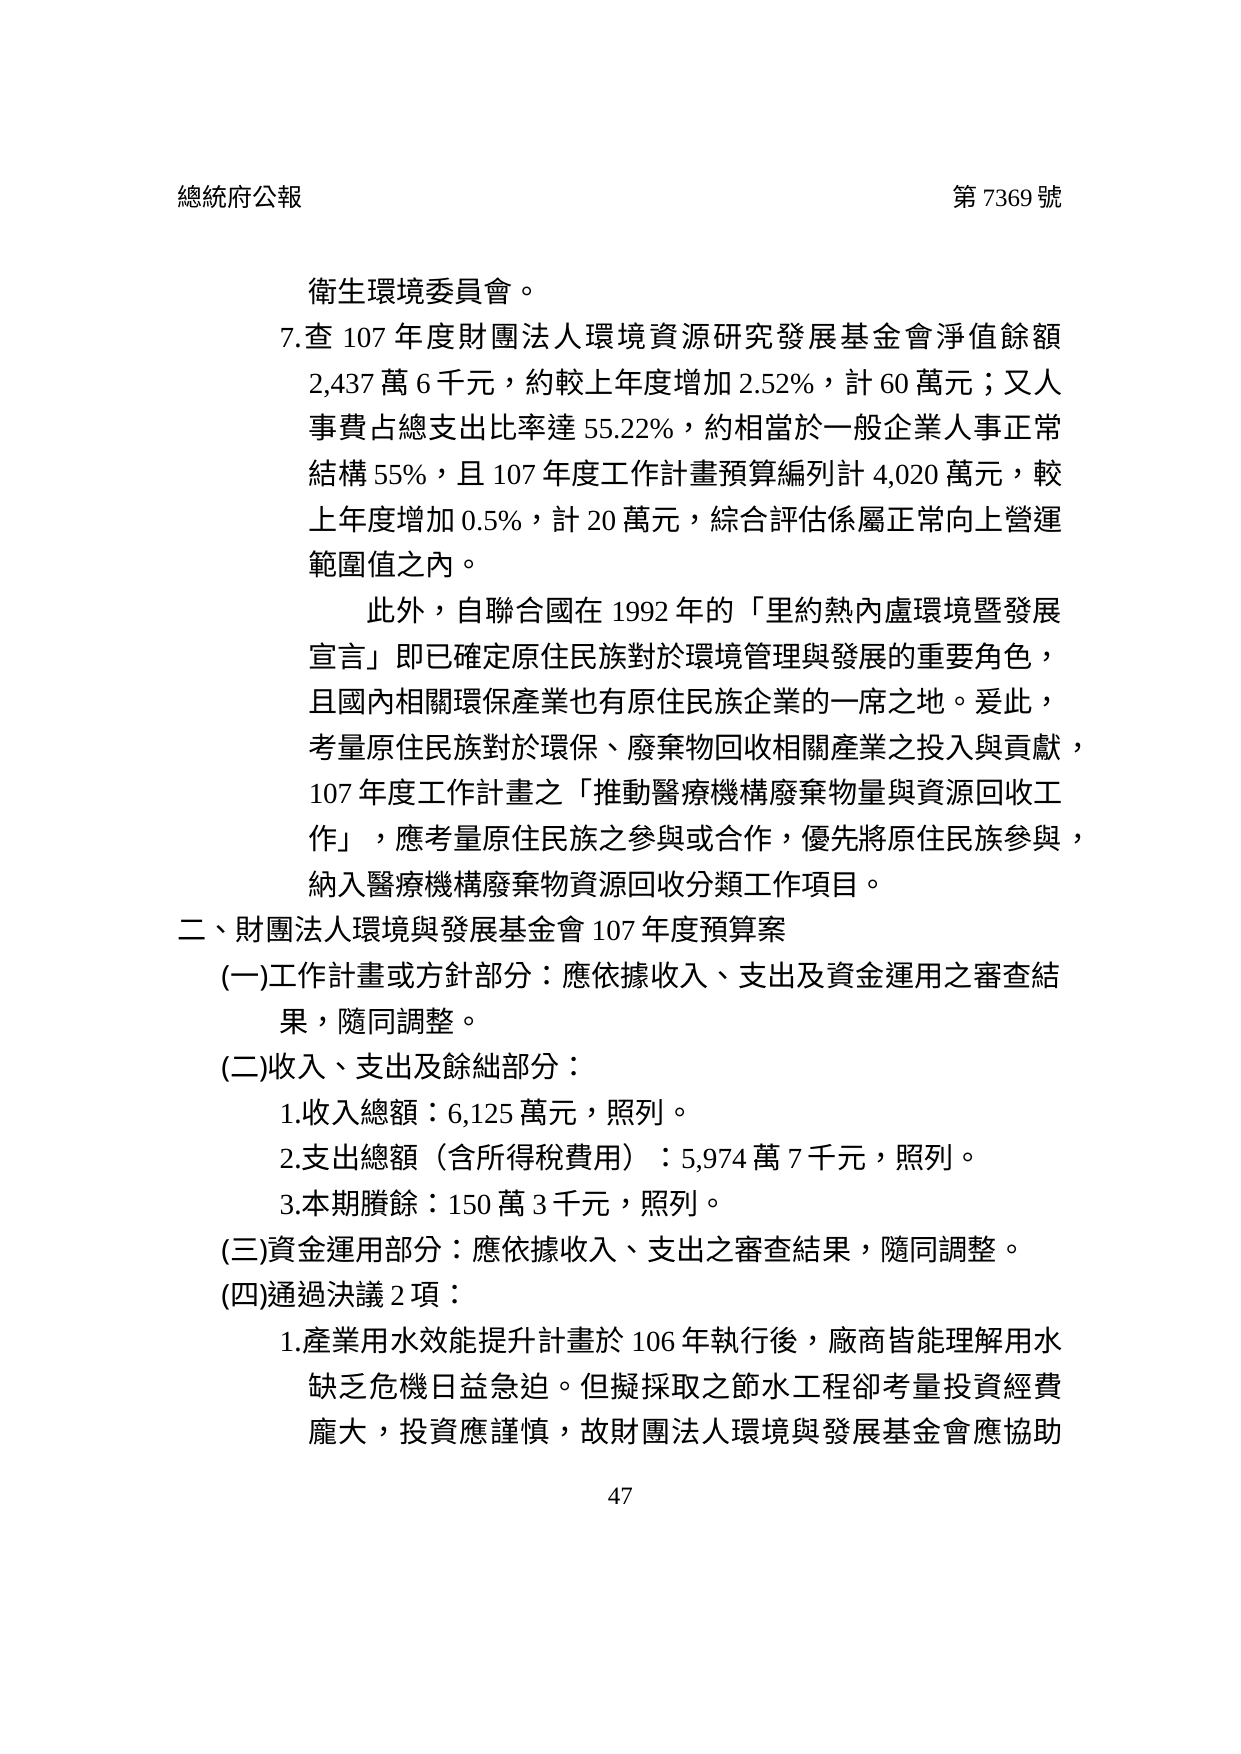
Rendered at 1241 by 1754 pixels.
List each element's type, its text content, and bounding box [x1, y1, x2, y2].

text (四)通過決議2項： [221, 1269, 1063, 1315]
text 7.查107年度財團法人環境資源研究發展基金會淨值餘額2,437萬6千元，約較上年度增加2.52%，計60萬元；又人事費占總支出比率達55.22%，約相當於一般企業人事正常結構55%，且107年度工作計畫預算編列計4,020萬元，較上年度增加0.5%，計20萬元，綜合評估係屬正常向上營運範圍值之內。 [279, 311, 1063, 585]
text 衛生環境委員會。 [279, 266, 1063, 311]
text 此外，自聯合國在1992年的「里約熱內盧環境暨發展宣言」即已確定原住民族對於環境管理與發展的重要角色，且國內相關環保產業也有原住民族企業的一席之地。爰此，考量原住民族對於環保、廢棄物回收相關產業之投入與貢獻，107年度工作計畫之「推動醫療機構廢棄物量與資源回收工作」，應考量原住民族之參與或合作，優先將原住民族參與，納入醫療機構廢棄物資源回收分類工作項目。 [308, 585, 1063, 904]
text 1.產業用水效能提升計畫於106年執行後，廠商皆能理解用水缺乏危機日益急迫。但擬採取之節水工程卻考量投資經費龐大，投資應謹慎，故財團法人環境與發展基金會應協助 [279, 1315, 1063, 1452]
text (二)收入、支出及餘絀部分： [221, 1041, 1063, 1087]
text 1.收入總額：6,125萬元，照列。 [279, 1087, 1063, 1132]
text (一)工作計畫或方針部分：應依據收入、支出及資金運用之審查結果，隨同調整。 [221, 950, 1063, 1041]
text (三)資金運用部分：應依據收入、支出之審查結果，隨同調整。 [221, 1224, 1063, 1269]
text 二、財團法人環境與發展基金會107年度預算案 [177, 904, 1063, 950]
text 2.支出總額（含所得稅費用）：5,974萬7千元，照列。 [279, 1132, 1063, 1178]
text 3.本期賸餘：150萬3千元，照列。 [279, 1178, 1063, 1224]
